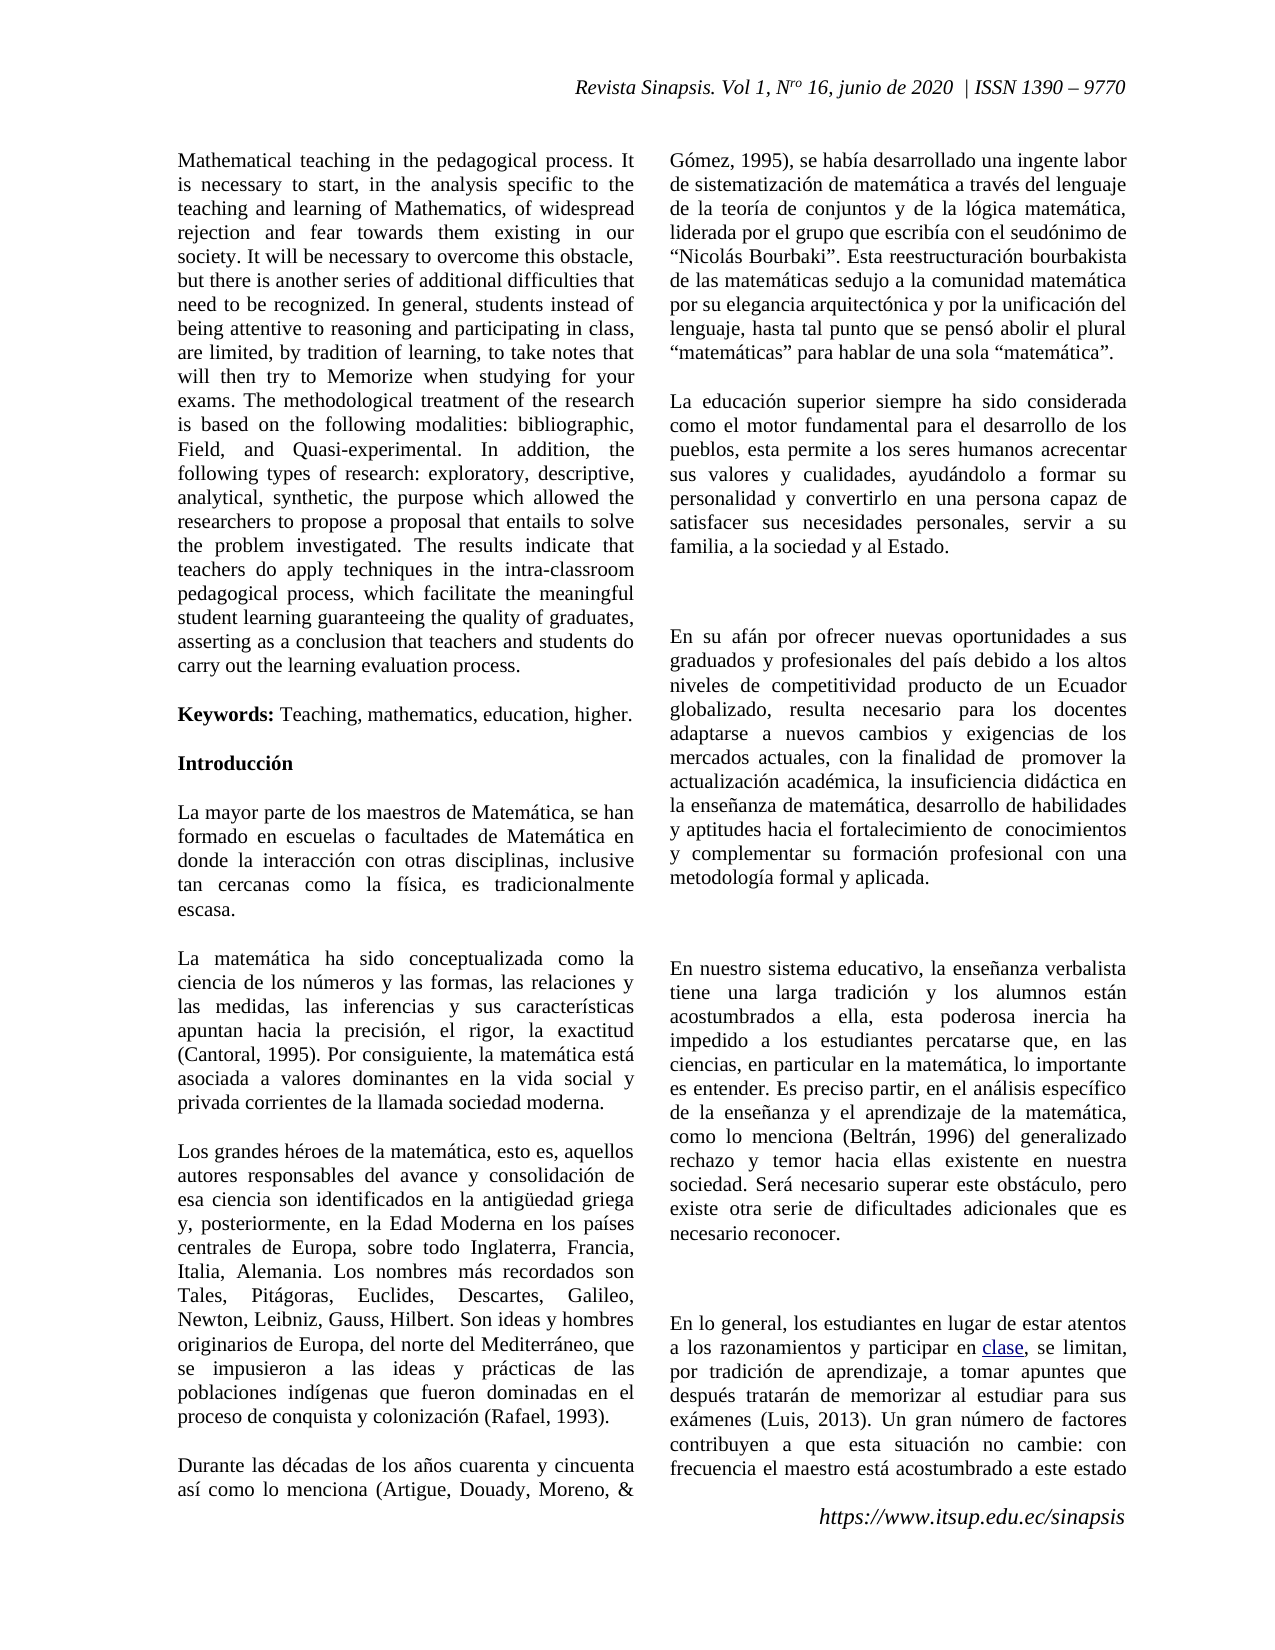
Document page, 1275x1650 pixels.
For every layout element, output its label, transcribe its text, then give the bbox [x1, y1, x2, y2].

text Durante las décadas de los años cuarenta y cincuenta así como lo menciona (Artigue, Douady, Moreno, & [177, 1453, 635, 1501]
text Keywords: Teaching, mathematics, education, higher. [177, 702, 635, 726]
text En lo general, los estudiantes en lugar de estar atentos a los razonamientos y participar en clase, se limitan, por tradición de aprendizaje, a tomar apuntes que después tratarán de memorizar al estudiar para sus exámenes (Luis, 2013). Un gran número de factores contribuyen a que esta situación no cambie: con frecuencia el maestro está acostumbrado a este estado [669, 1311, 1127, 1479]
text Introducción [177, 751, 635, 775]
text En su afán por ofrecer nuevas oportunidades a sus graduados y profesionales del país debido a los altos niveles de competitividad producto de un Ecuador globalizado, resulta necesario para los docentes adaptarse a nuevos cambios y exigencias de los mercados actuales, con la finalidad de promover la actualización académica, la insuficiencia didáctica en la enseñanza de matemática, desarrollo de habilidades y aptitudes hacia el fortalecimiento de conocimientos y complementar su formación profesional con una metodología formal y aplicada. [669, 624, 1127, 889]
text En nuestro sistema educativo, la enseñanza verbalista tiene una larga tradición y los alumnos están acostumbrados a ella, esta poderosa inercia ha impedido a los estudiantes percatarse que, en las ciencias, en particular en la matemática, lo importante es entender. Es preciso partir, en el análisis específico de la enseñanza y el aprendizaje de la matemática, como lo menciona (Beltrán, 1996) del generalizado rechazo y temor hacia ellas existente en nuestra sociedad. Será necesario superar este obstáculo, pero existe otra serie de dificultades adicionales que es necesario reconocer. [669, 956, 1127, 1244]
text Mathematical teaching in the pedagogical process. It is necessary to start, in the analysis specific to the teaching and learning of Mathematics, of widespread rejection and fear towards them existing in our society. It will be necessary to overcome this obstacle, but there is another series of additional difficulties that need to be recognized. In general, students instead of being attentive to reasoning and participating in class, are limited, by tradition of learning, to take notes that will then try to Memorize when studying for your exams. The methodological treatment of the research is based on the following modalities: bibliographic, Field, and Quasi-experimental. In addition, the following types of research: exploratory, descriptive, analytical, synthetic, the purpose which allowed the researchers to propose a proposal that entails to solve the problem investigated. The results indicate that teachers do apply techniques in the intra-classroom pedagogical process, which facilitate the meaningful student learning guaranteeing the quality of graduates, asserting as a conclusion that teachers and students do carry out the learning evaluation process. [177, 148, 635, 677]
text Los grandes héroes de la matemática, esto es, aquellos autores responsables del avance y consolidación de esa ciencia son identificados en la antigüedad griega y, posteriormente, en la Edad Moderna en los países centrales de Europa, sobre todo Inglaterra, Francia, Italia, Alemania. Los nombres más recordados son Tales, Pitágoras, Euclides, Descartes, Galileo, Newton, Leibniz, Gauss, Hilbert. Son ideas y hombres originarios de Europa, del norte del Mediterráneo, que se impusieron a las ideas y prácticas de las poblaciones indígenas que fueron dominadas en el proceso de conquista y colonización (Rafael, 1993). [177, 1139, 635, 1428]
text La mayor parte de los maestros de Matemática, se han formado en escuelas o facultades de Matemática en donde la interacción con otras disciplinas, inclusive tan cercanas como la física, es tradicionalmente escasa. [177, 800, 635, 921]
text La matemática ha sido conceptualizada como la ciencia de los números y las formas, las relaciones y las medidas, las inferencias y sus características apuntan hacia la precisión, el rigor, la exactitud (Cantoral, 1995). Por consiguiente, la matemática está asociada a valores dominantes en la vida social y privada corrientes de la llamada sociedad moderna. [177, 946, 635, 1114]
text La educación superior siempre ha sido considerada como el motor fundamental para el desarrollo de los pueblos, esta permite a los seres humanos acrecentar sus valores y cualidades, ayudándolo a formar su personalidad y convertirlo en una persona capaz de satisfacer sus necesidades personales, servir a su familia, a la sociedad y al Estado. [669, 389, 1127, 558]
text Gómez, 1995), se había desarrollado una ingente labor de sistematización de matemática a través del lenguaje de la teoría de conjuntos y de la lógica matemática, liderada por el grupo que escribía con el seudónimo de “Nicolás Bourbaki”. Esta reestructuración bourbakista de las matemáticas sedujo a la comunidad matemática por su elegancia arquitectónica y por la unificación del lenguaje, hasta tal punto que se pensó abolir el plural “matemáticas” para hablar de una sola “matemática”. [669, 148, 1127, 364]
